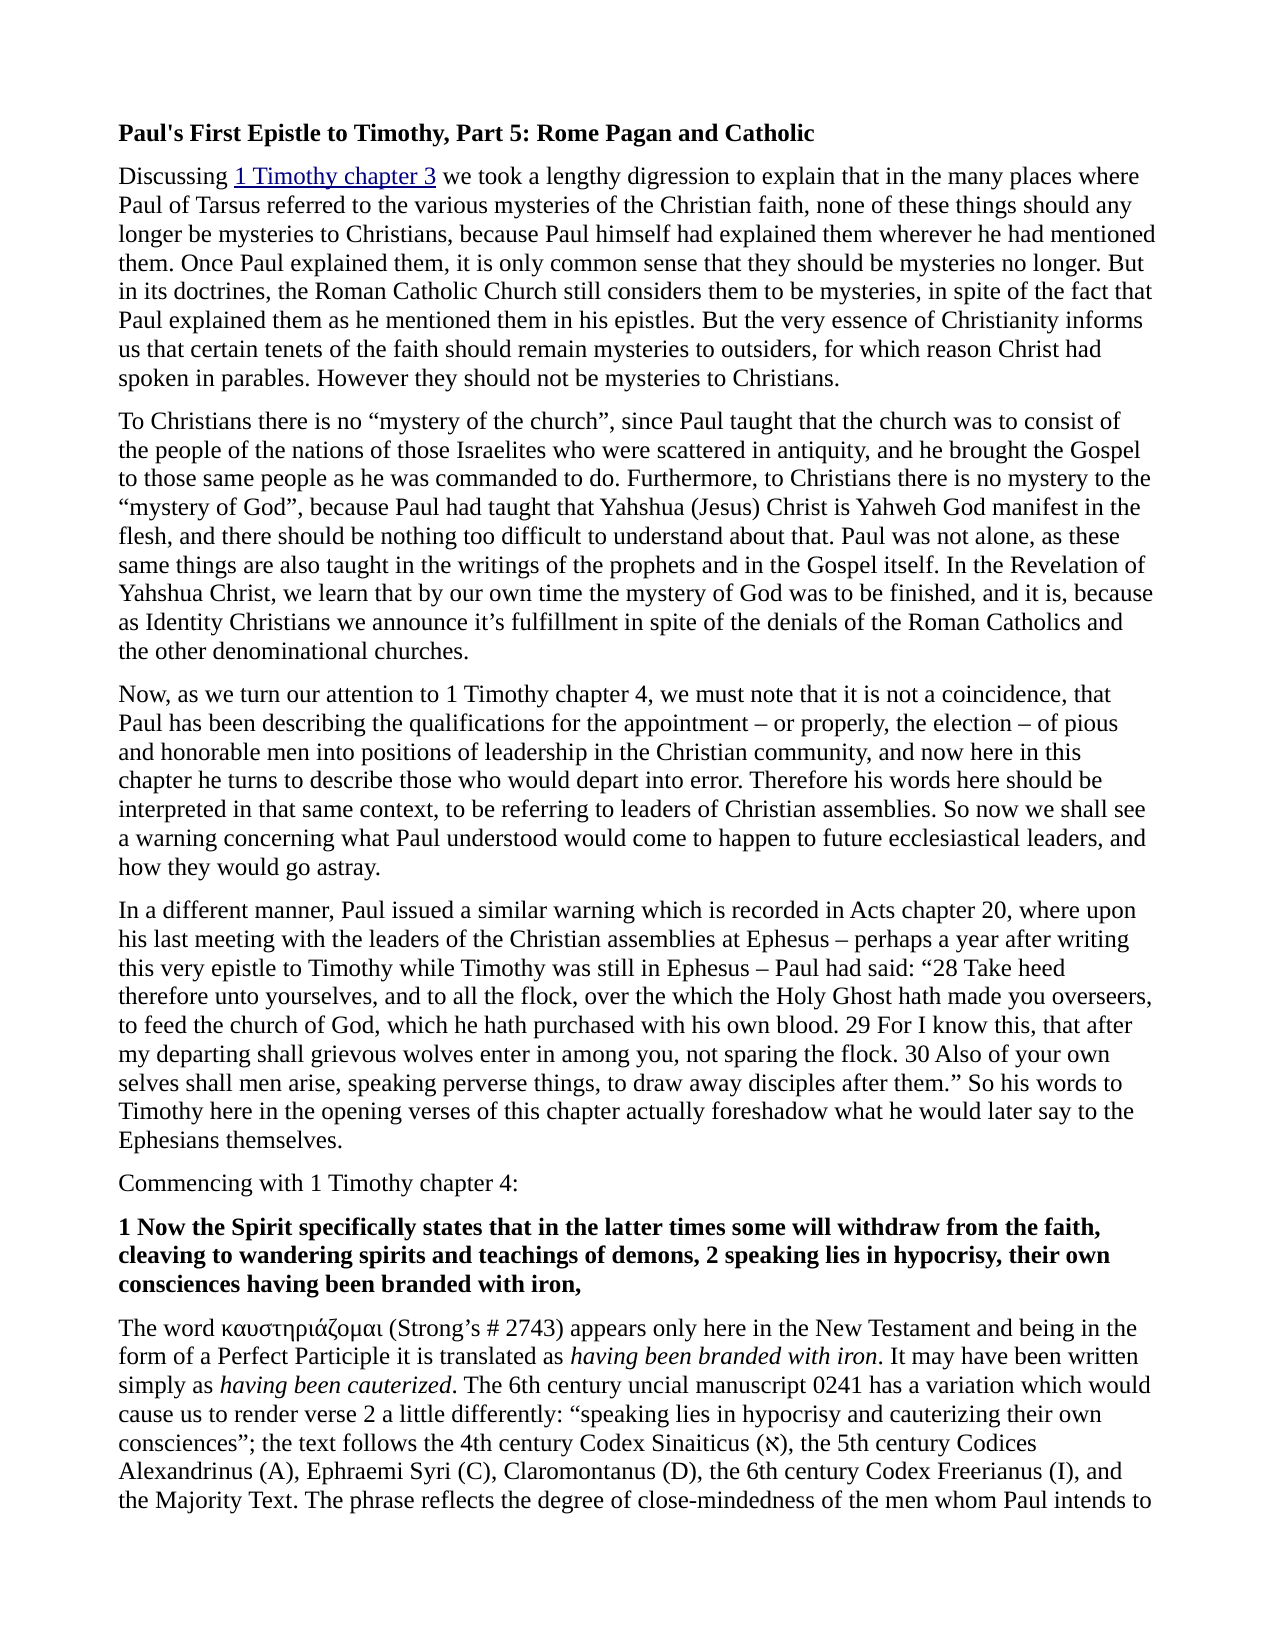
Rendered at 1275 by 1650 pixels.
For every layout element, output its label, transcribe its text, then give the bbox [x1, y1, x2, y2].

text In a different manner, Paul issued a similar warning which is recorded in Acts chapter 20, where upon his last meeting with the leaders of the Christian assemblies at Ephesus – perhaps a year after writing this very epistle to Timothy while Timothy was still in Ephesus – Paul had said: “28 Take heed therefore unto yourselves, and to all the flock, over the which the Holy Ghost hath made you overseers, to feed the church of God, which he hath purchased with his own blood. 29 For I know this, that after my departing shall grievous wolves enter in among you, not sparing the flock. 30 Also of your own selves shall men arise, speaking perverse things, to draw away disciples after them.” So his words to Timothy here in the opening verses of this chapter actually foreshadow what he would later say to the Ephesians themselves. [118, 895, 1157, 1154]
text The word καυστηριάζομαι (Strong’s # 2743) appears only here in the New Testament and being in the form of a Perfect Participle it is translated as having been branded with iron. It may have been written simply as having been cauterized. The 6th century uncial manuscript 0241 has a variation which would cause us to render verse 2 a little differently: “speaking lies in hypocrisy and cauterizing their own consciences”; the text follows the 4th century Codex Sinaiticus (א), the 5th century Codices Alexandrinus (A), Ephraemi Syri (C), Claromontanus (D), the 6th century Codex Freerianus (I), and the Majority Text. The phrase reflects the degree of close-mindedness of the men whom Paul intends to [118, 1313, 1157, 1514]
text 1 Now the Spirit specifically states that in the latter times some will withdraw from the faith, cleaving to wandering spirits and teachings of demons, 2 speaking lies in hypocrisy, their own consciences having been branded with iron, [118, 1212, 1157, 1298]
text Commencing with 1 Timothy chapter 4: [118, 1168, 1157, 1197]
text Discussing 1 Timothy chapter 3 we took a lengthy digression to explain that in the many places where Paul of Tarsus referred to the various mysteries of the Christian faith, none of these things should any longer be mysteries to Christians, because Paul himself had explained them wherever he had mentioned them. Once Paul explained them, it is only common sense that they should be mysteries no longer. But in its doctrines, the Roman Catholic Church still considers them to be mysteries, in spite of the fact that Paul explained them as he mentioned them in his epistles. But the very essence of Christianity informs us that certain tenets of the faith should remain mysteries to outsiders, for which reason Christ had spoken in parables. However they should not be mysteries to Christians. [118, 161, 1157, 391]
text Paul's First Epistle to Timothy, Part 5: Rome Pagan and Catholic [118, 118, 1157, 147]
text Now, as we turn our attention to 1 Timothy chapter 4, we must note that it is not a coincidence, that Paul has been describing the qualifications for the appointment – or properly, the election – of pious and honorable men into positions of leadership in the Christian community, and now here in this chapter he turns to describe those who would depart into error. Therefore his words here should be interpreted in that same context, to be referring to leaders of Christian assemblies. So now we shall see a warning concerning what Paul understood would come to happen to future ecclesiastical leaders, and how they would go astray. [118, 679, 1157, 881]
text To Christians there is no “mystery of the church”, since Paul taught that the church was to consist of the people of the nations of those Israelites who were scattered in antiquity, and he brought the Gospel to those same people as he was commanded to do. Furthermore, to Christians there is no mystery to the “mystery of God”, because Paul had taught that Yahshua (Jesus) Christ is Yahweh God manifest in the flesh, and there should be nothing too difficult to understand about that. Paul was not alone, as these same things are also taught in the writings of the prophets and in the Gospel itself. In the Revelation of Yahshua Christ, we learn that by our own time the mystery of God was to be finished, and it is, because as Identity Christians we announce it’s fulfillment in spite of the denials of the Roman Catholics and the other denominational churches. [118, 406, 1157, 665]
